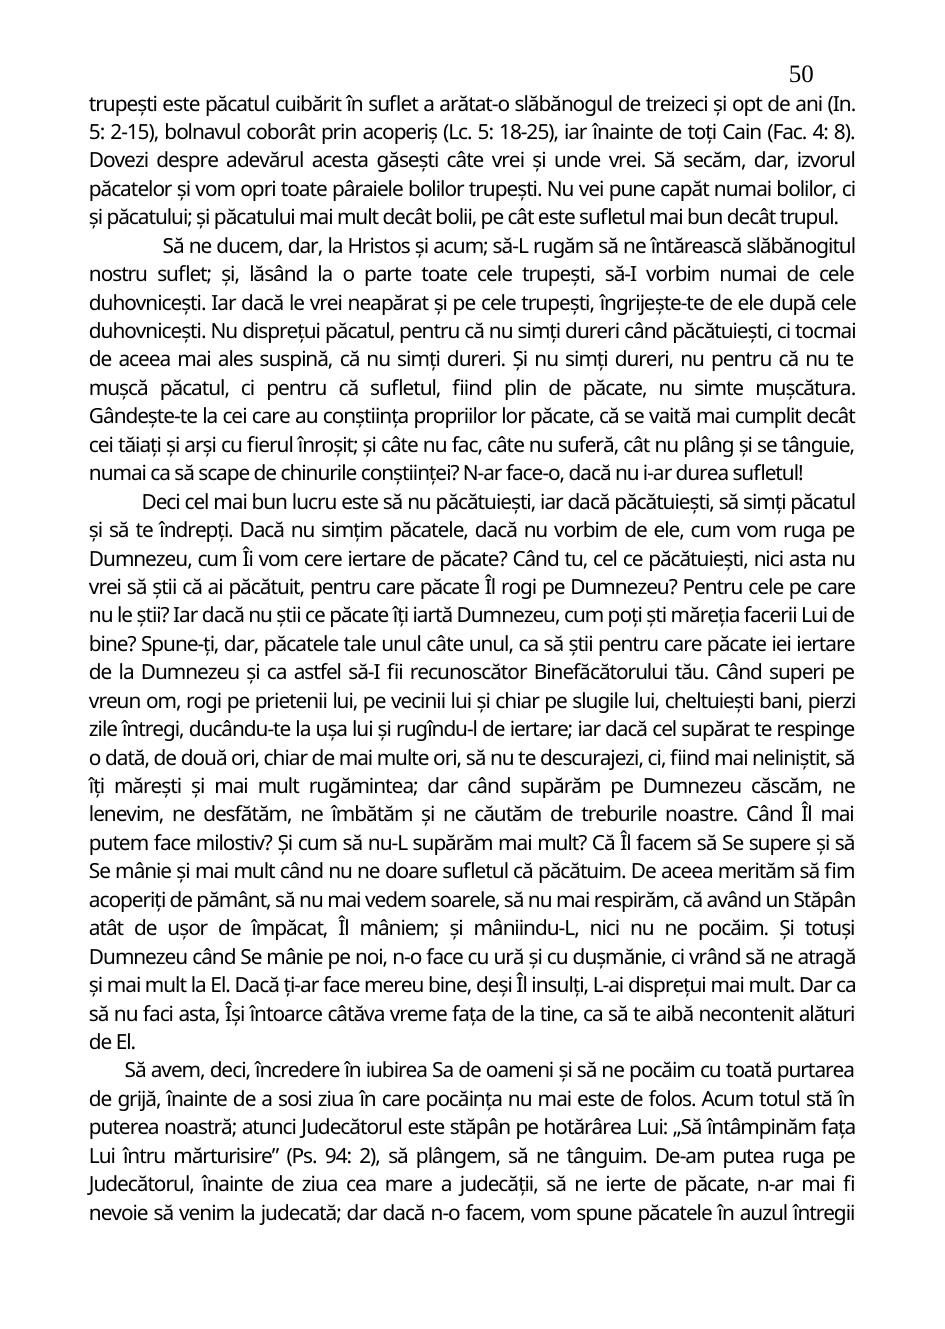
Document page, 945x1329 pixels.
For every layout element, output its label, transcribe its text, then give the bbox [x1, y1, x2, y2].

text Să avem, deci, încredere în iubirea Sa de oameni şi să ne pocăim cu toată purtarea de grijă, înainte de a sosi ziua în care pocăinţa nu mai este de folos. Acum totul stă în puterea noastră; atunci Judecătorul este stăpân pe hotărârea Lui: „Să întâmpinăm faţa Lui întru mărturisire” (Ps. 94: 2), să plângem, să ne tânguim. De-am putea ruga pe Judecătorul, înainte de ziua cea mare a judecăţii, să ne ierte de păcate, n-ar mai fi nevoie să venim la judecată; dar dacă n-o facem, vom spune păcatele în auzul întregii [89, 1056, 856, 1226]
text Să ne ducem, dar, la Hristos şi acum; să-L rugăm să ne întărească slăbănogitul nostru suflet; şi, lăsând la o parte toate cele trupeşti, să-I vorbim numai de cele duhovniceşti. Iar dacă le vrei neapărat şi pe cele trupeşti, îngrijeşte-te de ele după cele duhovniceşti. Nu dispreţui păcatul, pentru că nu simţi dureri când păcătuieşti, ci tocmai de aceea mai ales suspină, că nu simţi dureri. Şi nu simţi dureri, nu pentru că nu te muşcă păcatul, ci pentru că sufletul, fiind plin de păcate, nu simte muşcătura. Gândeşte-te la cei care au conştiinţa propriilor lor păcate, că se vaită mai cumplit decât cei tăiaţi şi arşi cu fierul înroşit; şi câte nu fac, câte nu suferă, cât nu plâng şi se tânguie, numai ca să scape de chinurile conştiinţei? N-ar face-o, dacă nu i-ar durea sufletul! [89, 231, 856, 487]
text Deci cel mai bun lucru este să nu păcătuieşti, iar dacă păcătuieşti, să simţi păcatul şi să te îndrepţi. Dacă nu simţim păcatele, dacă nu vorbim de ele, cum vom ruga pe Dumnezeu, cum Îi vom cere iertare de păcate? Când tu, cel ce păcătuieşti, nici asta nu vrei să ştii că ai păcătuit, pentru care păcate Îl rogi pe Dumnezeu? Pentru cele pe care nu le ştii? Iar dacă nu ştii ce păcate îţi iartă Dumnezeu, cum poţi şti măreţia facerii Lui de bine? Spune-ţi, dar, păcatele tale unul câte unul, ca să ştii pentru care păcate iei iertare de la Dumnezeu şi ca astfel să-I fii recunoscător Binefăcătorului tău. Când superi pe vreun om, rogi pe prietenii lui, pe vecinii lui şi chiar pe slugile lui, cheltuieşti bani, pierzi zile întregi, ducându-te la uşa lui şi rugîndu-l de iertare; iar dacă cel supărat te respinge o dată, de două ori, chiar de mai multe ori, să nu te descurajezi, ci, fiind mai neliniştit, să îţi măreşti şi mai mult rugămintea; dar când supărăm pe Dumnezeu căscăm, ne lenevim, ne desfătăm, ne îmbătăm şi ne căutăm de treburile noastre. Când Îl mai putem face milostiv? Şi cum să nu-L supărăm mai mult? Că Îl facem să Se supere şi să Se mânie şi mai mult când nu ne doare sufletul că păcătuim. De aceea merităm să fim acoperiţi de pământ, să nu mai vedem soarele, să nu mai respirăm, că având un Stăpân atât de uşor de împăcat, Îl mâniem; şi mâniindu-L, nici nu ne pocăim. Şi totuşi Dumnezeu când Se mânie pe noi, n-o face cu ură şi cu duşmănie, ci vrând să ne atragă şi mai mult la El. Dacă ţi-ar face mereu bine, deşi Îl insulţi, L-ai dispreţui mai mult. Dar ca să nu faci asta, Îşi întoarce câtăva vreme faţa de la tine, ca să te aibă necontenit alături de El. [89, 487, 856, 1056]
text trupeşti este păcatul cuibărit în suflet a arătat-o slăbănogul de treizeci şi opt de ani (In. 5: 2-15), bolnavul coborât prin acoperiş (Lc. 5: 18-25), iar înainte de toţi Cain (Fac. 4: 8). Dovezi despre adevărul acesta găseşti câte vrei şi unde vrei. Să secăm, dar, izvorul păcatelor şi vom opri toate pâraiele bolilor trupeşti. Nu vei pune capăt numai bolilor, ci şi păcatului; şi păcatului mai mult decât bolii, pe cât este sufletul mai bun decât trupul. [89, 89, 856, 231]
